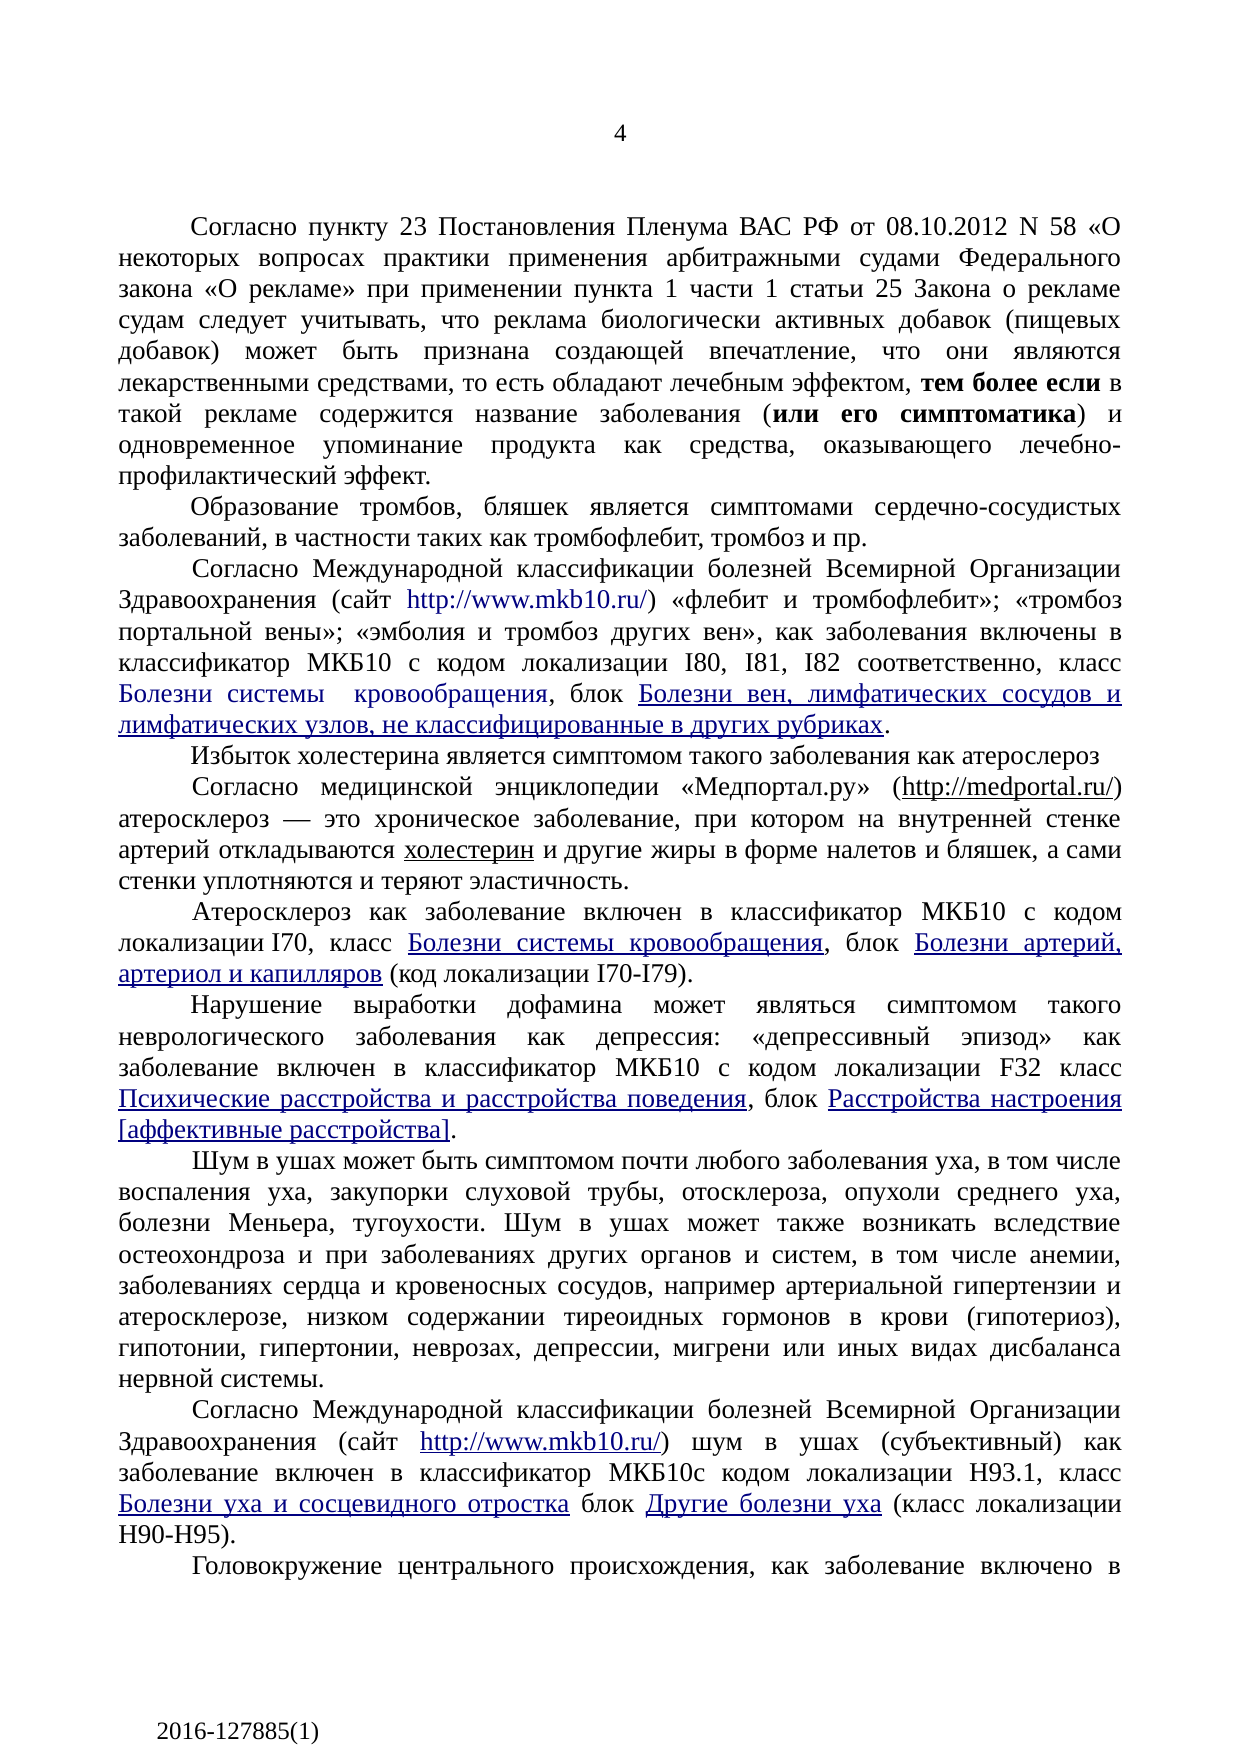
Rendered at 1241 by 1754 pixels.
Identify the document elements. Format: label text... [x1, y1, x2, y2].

text Согласно Международной классификации болезней Всемирной Организации Здравоохранения (сайт http://www.mkb10.ru/) «флебит и тромбофлебит»; «тромбоз портальной вены»; «эмболия и тромбоз других вен», как заболевания включены в классификатор МКБ10 с кодом локализации I80, I81, I82 соответственно, класс Болезни системы кровообращения, блок Болезни вен, лимфатических сосудов и лимфатических узлов, не классифицированные в других рубриках. [118, 552, 1122, 739]
text Избыток холестерина является симптомом такого заболевания как атерослероз [118, 739, 1122, 771]
text Согласно пункту 23 Постановления Пленума ВАС РФ от 08.10.2012 N 58 «О некоторых вопросах практики применения арбитражными судами Федерального закона «О рекламе» при применении пункта 1 части 1 статьи 25 Закона о рекламе судам следует учитывать, что реклама биологически активных добавок (пищевых добавок) может быть признана создающей впечатление, что они являются лекарственными средствами, то есть обладают лечебным эффектом, тем более если в такой рекламе содержится название заболевания (или его симптоматика) и одновременное упоминание продукта как средства, оказывающего лечебно-профилактический эффект. [118, 210, 1122, 490]
text Головокружение центрального происхождения, как заболевание включено в [118, 1549, 1122, 1580]
text Шум в ушах может быть симптомом почти любого заболевания уха, в том числе воспаления уха, закупорки слуховой трубы, отосклероза, опухоли среднего уха, болезни Меньера, тугоухости. Шум в ушах может также возникать вследствие остеохондроза и при заболеваниях других органов и систем, в том числе анемии, заболеваниях сердца и кровеносных сосудов, например артериальной гипертензии и атеросклерозе, низком содержании тиреоидных гормонов в крови (гипотериоз), гипотонии, гипертонии, неврозах, депрессии, мигрени или иных видах дисбаланса нервной системы. [118, 1144, 1122, 1393]
text Образование тромбов, бляшек является симптомами сердечно-сосудистых заболеваний, в частности таких как тромбофлебит, тромбоз и пр. [118, 490, 1122, 552]
text Согласно медицинской энциклопедии «Медпортал.ру» (http://medportal.ru/) атеросклероз — это хроническое заболевание, при котором на внутренней стенке артерий откладываются холестерин и другие жиры в форме налетов и бляшек, а сами стенки уплотняются и теряют эластичность. [118, 771, 1122, 895]
text Согласно Международной классификации болезней Всемирной Организации Здравоохранения (сайт http://www.mkb10.ru/) шум в ушах (субъективный) как заболевание включен в классификатор МКБ10с кодом локализации Н93.1, класс Болезни уха и сосцевидного отростка блок Другие болезни уха (класс локализации Н90-Н95). [118, 1393, 1122, 1549]
text Атеросклероз как заболевание включен в классификатор МКБ10 с кодом локализации I70, класс Болезни системы кровообращения, блок Болезни артерий, артериол и капилляров (код локализации I70-I79). [118, 895, 1122, 988]
text Нарушение выработки дофамина может являться симптомом такого неврологического заболевания как депрессия: «депрессивный эпизод» как заболевание включен в классификатор МКБ10 с кодом локализации F32 класс Психические расстройства и расстройства поведения, блок Расстройства настроения [аффективные расстройства]. [118, 988, 1122, 1144]
